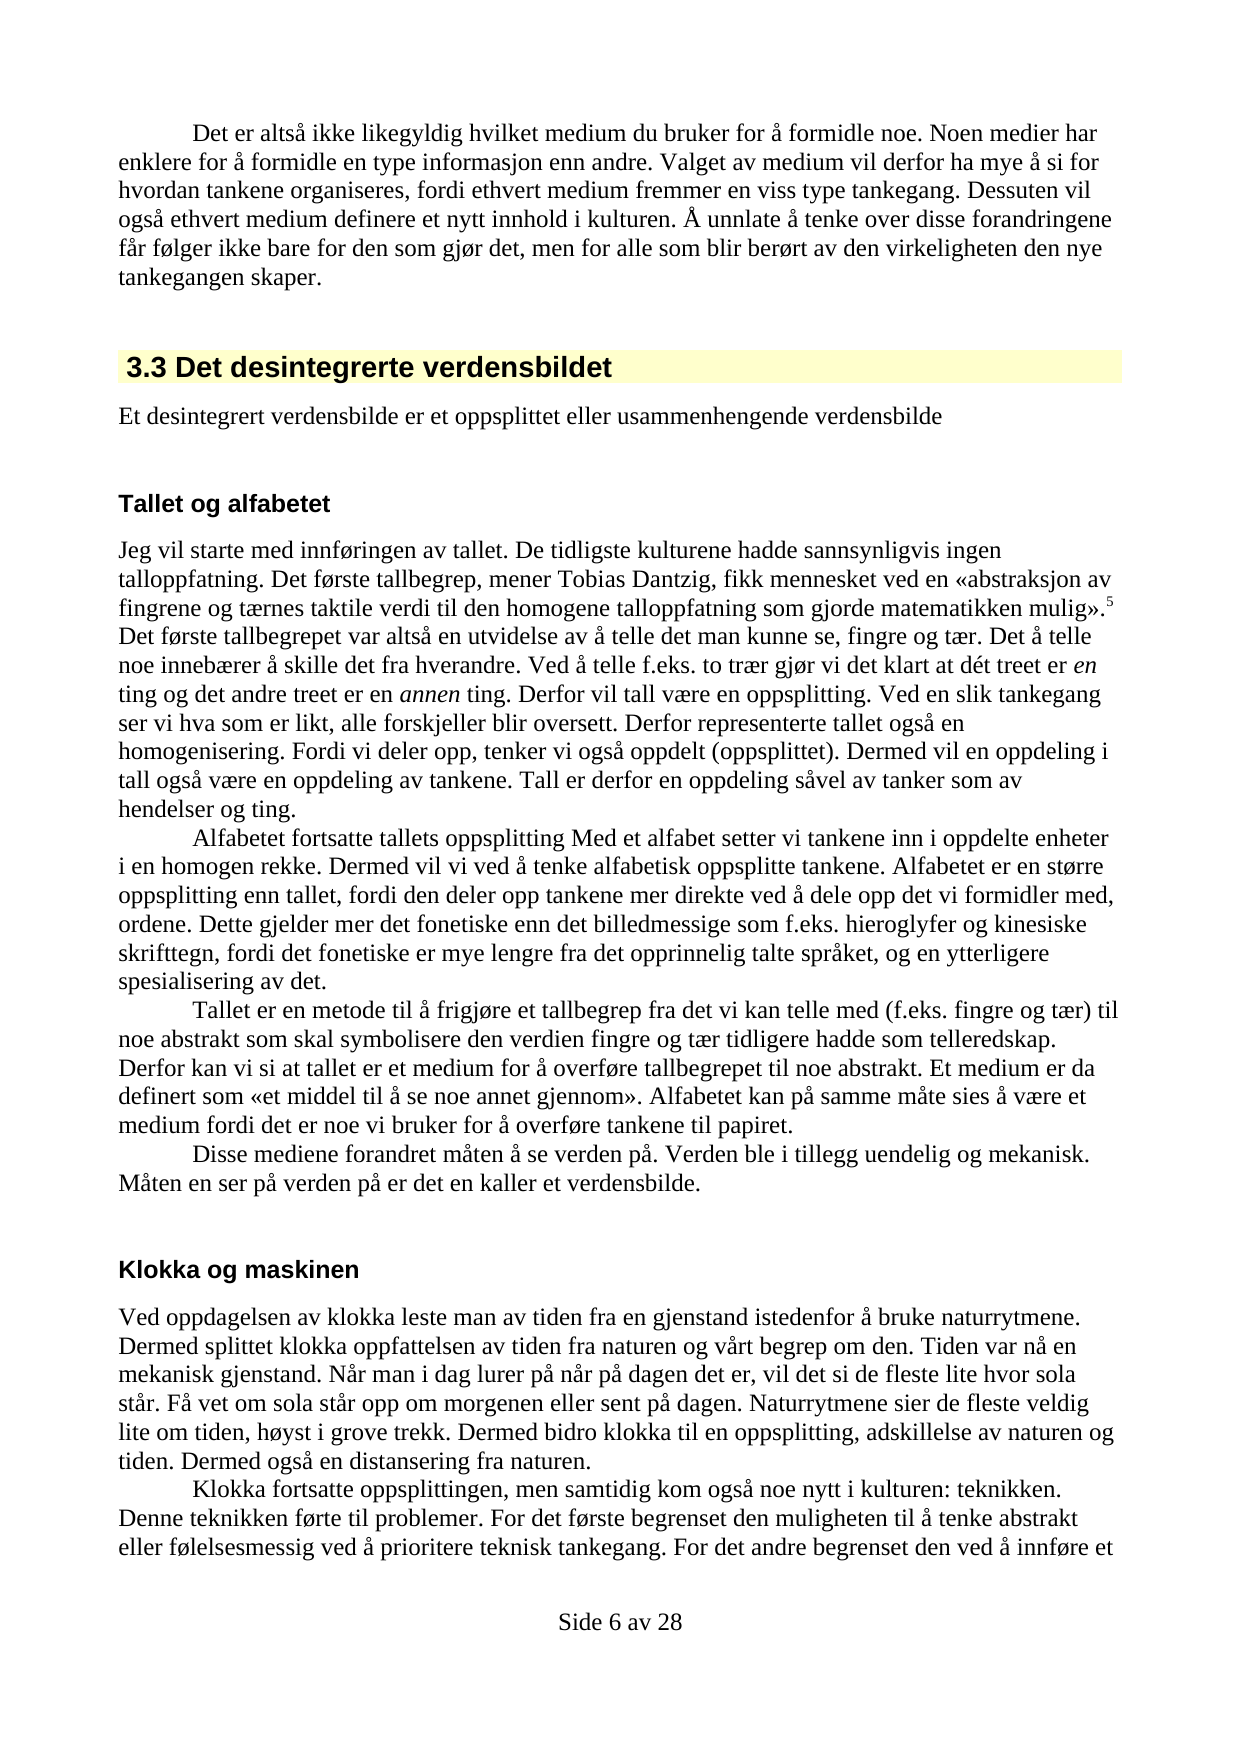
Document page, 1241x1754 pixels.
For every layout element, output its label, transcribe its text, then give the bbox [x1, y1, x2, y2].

text Alfabetet fortsatte tallets oppsplitting Med et alfabet setter vi tankene inn i oppdelte enheter i en homogen rekke. Dermed vil vi ved å tenke alfabetisk oppsplitte tankene. Alfabetet er en større oppsplitting enn tallet, fordi den deler opp tankene mer direkte ved å dele opp det vi formidler med, ordene. Dette gjelder mer det fonetiske enn det billedmessige som f.eks. hieroglyfer og kinesiske skrifttegn, fordi det fonetiske er mye lengre fra det opprinnelig talte språket, og en ytterligere spesialisering av det. [118, 823, 1122, 995]
text Disse mediene forandret måten å se verden på. Verden ble i tillegg uendelig og mekanisk. Måten en ser på verden på er det en kaller et verdensbilde. [118, 1139, 1122, 1196]
text Et desintegrert verdensbilde er et oppsplittet eller usammenhengende verdensbilde [118, 401, 1122, 430]
text Jeg vil starte med innføringen av tallet. De tidligste kulturene hadde sannsynligvis ingen talloppfatning. Det første tallbegrep, mener Tobias Dantzig, fikk mennesket ved en «abstraksjon av fingrene og tærnes taktile verdi til den homogene talloppfatning som gjorde matematikken mulig».5 Det første tallbegrepet var altså en utvidelse av å telle det man kunne se, fingre og tær. Det å telle noe innebærer å skille det fra hverandre. Ved å telle f.eks. to trær gjør vi det klart at dét treet er en ting og det andre treet er en annen ting. Derfor vil tall være en oppsplitting. Ved en slik tankegang ser vi hva som er likt, alle forskjeller blir oversett. Derfor representerte tallet også en homogenisering. Fordi vi deler opp, tenker vi også oppdelt (oppsplittet). Dermed vil en oppdeling i tall også være en oppdeling av tankene. Tall er derfor en oppdeling såvel av tanker som av hendelser og ting. [118, 535, 1122, 823]
subtitle Tallet og alfabetet [118, 489, 1122, 517]
text Tallet er en metode til å frigjøre et tallbegrep fra det vi kan telle med (f.eks. fingre og tær) til noe abstrakt som skal symbolisere den verdien fingre og tær tidligere hadde som telleredskap. Derfor kan vi si at tallet er et medium for å overføre tallbegrepet til noe abstrakt. Et medium er da definert som «et middel til å se noe annet gjennom». Alfabetet kan på samme måte sies å være et medium fordi det er noe vi bruker for å overføre tankene til papiret. [118, 995, 1122, 1139]
text Klokka fortsatte oppsplittingen, men samtidig kom også noe nytt i kulturen: teknikken. Denne teknikken førte til problemer. For det første begrenset den muligheten til å tenke abstrakt eller følelsesmessig ved å prioritere teknisk tankegang. For det andre begrenset den ved å innføre et [118, 1474, 1122, 1561]
text Ved oppdagelsen av klokka leste man av tiden fra en gjenstand istedenfor å bruke naturrytmene. Dermed splittet klokka oppfattelsen av tiden fra naturen og vårt begrep om den. Tiden var nå en mekanisk gjenstand. Når man i dag lurer på når på dagen det er, vil det si de fleste lite hvor sola står. Få vet om sola står opp om morgenen eller sent på dagen. Naturrytmene sier de fleste veldig lite om tiden, høyst i grove trekk. Dermed bidro klokka til en oppsplitting, adskillelse av naturen og tiden. Dermed også en distansering fra naturen. [118, 1302, 1122, 1474]
subtitle Klokka og maskinen [118, 1256, 1122, 1284]
subtitle Det desintegrerte verdensbildet [118, 350, 1122, 383]
text Det er altså ikke likegyldig hvilket medium du bruker for å formidle noe. Noen medier har enklere for å formidle en type informasjon enn andre. Valget av medium vil derfor ha mye å si for hvordan tankene organiseres, fordi ethvert medium fremmer en viss type tankegang. Dessuten vil også ethvert medium definere et nytt innhold i kulturen. Å unnlate å tenke over disse forandringene får følger ikke bare for den som gjør det, men for alle som blir berørt av den virkeligheten den nye tankegangen skaper. [118, 118, 1122, 291]
